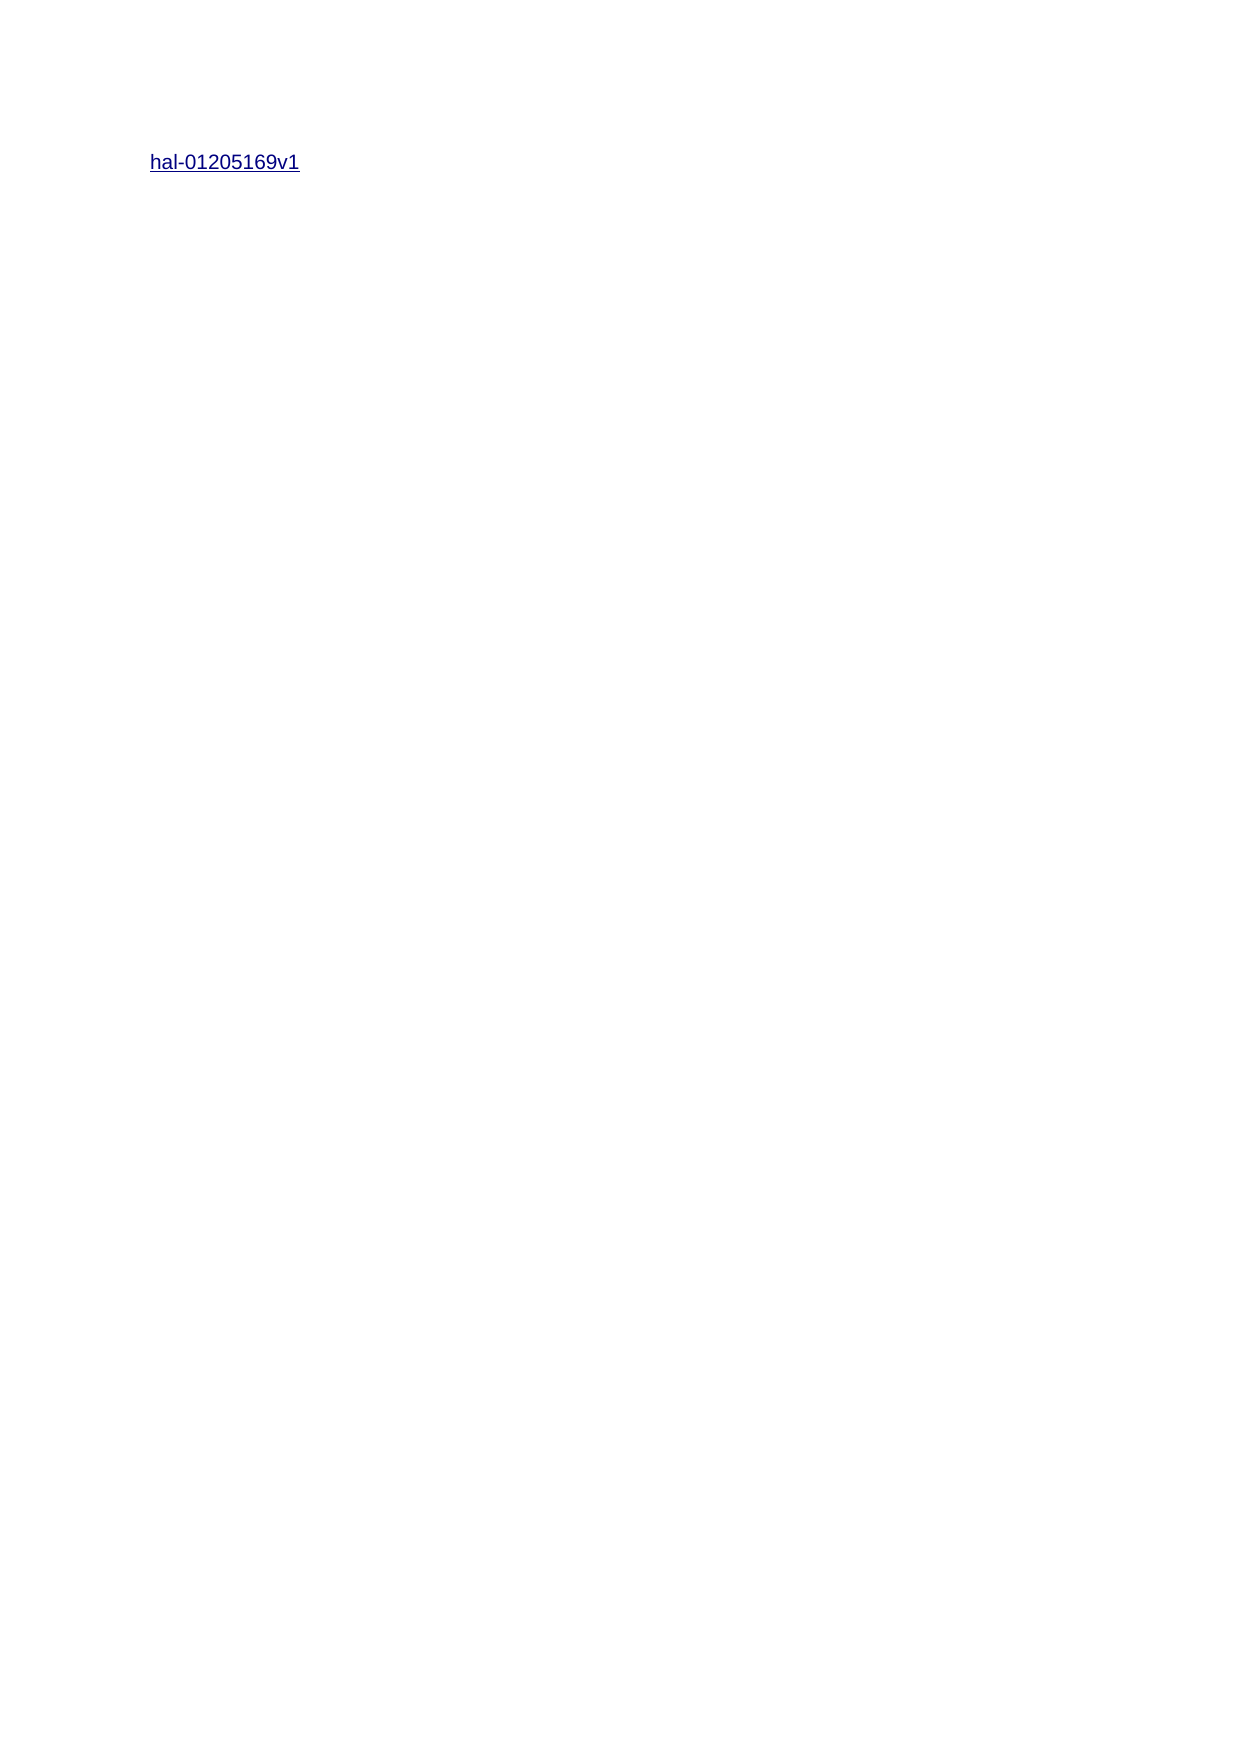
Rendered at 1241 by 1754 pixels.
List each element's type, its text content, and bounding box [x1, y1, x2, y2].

table_header hal-01205169v1 [150, 150, 1090, 174]
